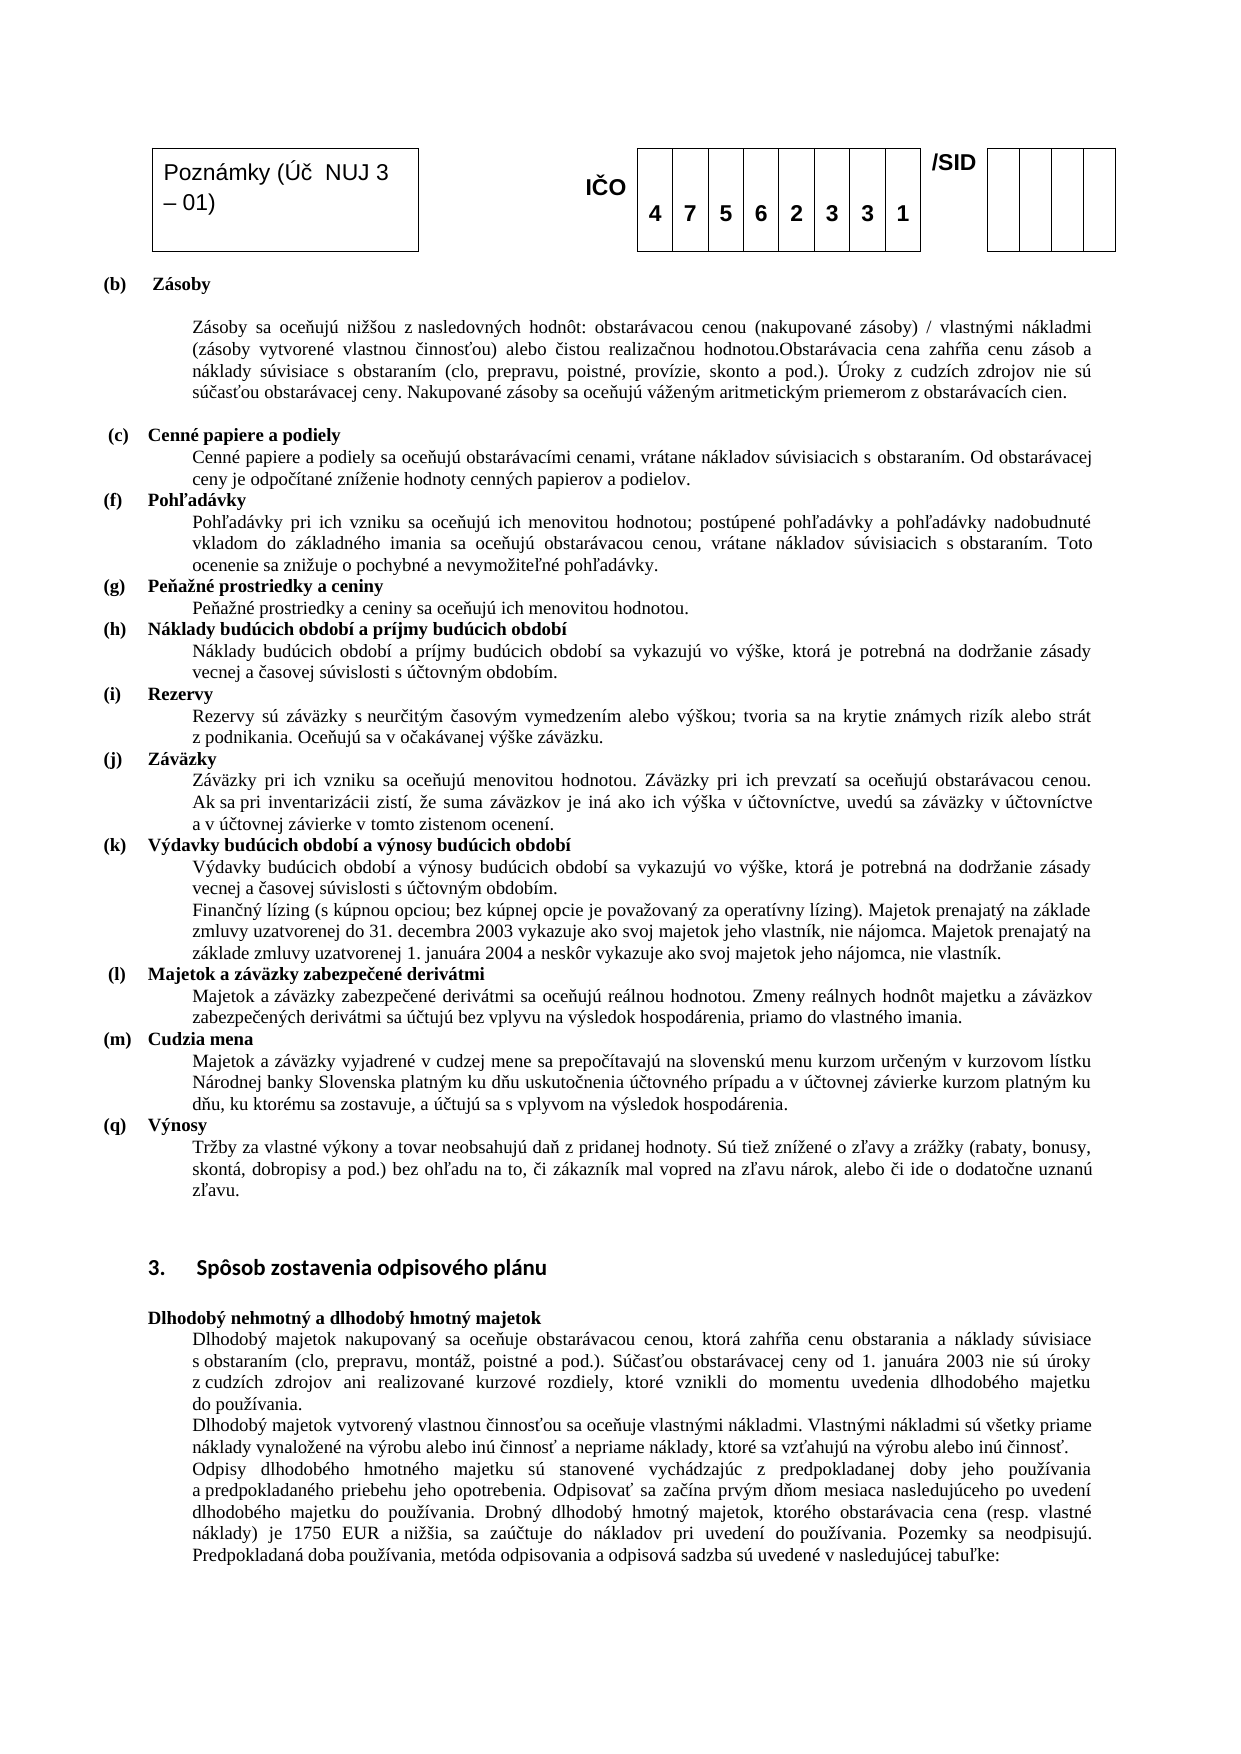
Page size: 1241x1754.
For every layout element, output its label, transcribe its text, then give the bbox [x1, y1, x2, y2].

text Výdavky budúcich období a výnosy budúcich období sa vykazujú vo výške, ktorá je potrebná na dodržanie zásady vecnej a časovej súvislosti s účtovným obdobím. [192, 856, 1093, 899]
text (m) Cudzia mena [103, 1028, 1093, 1049]
text Finančný lízing (s kúpnou opciou; bez kúpnej opcie je považovaný za operatívny lízing). Majetok prenajatý na základe zmluvy uzatvorenej do 31. decembra 2003 vykazuje ako svoj majetok jeho vlastník, nie nájomca. Majetok prenajatý na základe zmluvy uzatvorenej 1. januára 2004 a neskôr vykazuje ako svoj majetok jeho nájomca, nie vlastník. [192, 899, 1093, 963]
table_header 1 [886, 149, 920, 251]
table_header Poznámky (Úč NUJ 3 – 01) [153, 149, 418, 251]
text Tržby za vlastné výkony a tovar neobsahujú daň z pridanej hodnoty. Sú tiež znížené o zľavy a zrážky (rabaty, bonusy, skontá, dobropisy a pod.) bez ohľadu na to, či zákazník mal vopred na zľavu nárok, alebo či ide o dodatočne uznanú zľavu. [192, 1136, 1093, 1201]
text Odpisy dlhodobého hmotného majetku sú stanovené vychádzajúc z predpokladanej doby jeho používania a predpokladaného priebehu jeho opotrebenia. Odpisovať sa začína prvým dňom mesiaca nasledujúceho po uvedení dlhodobého majetku do používania. Drobný dlhodobý hmotný majetok, ktorého obstarávacia cena (resp. vlastné náklady) je 1750 EUR a nižšia, sa zaúčtuje do nákladov pri uvedení do používania. Pozemky sa neodpisujú. Predpokladaná doba používania, metóda odpisovania a odpisová sadzba sú uvedené v nasledujúcej tabuľke: [192, 1457, 1093, 1565]
table_header /SID [921, 148, 987, 251]
table_header [1052, 149, 1083, 251]
table_header [988, 149, 1019, 251]
text (i) Rezervy [103, 683, 1093, 704]
text Majetok a záväzky zabezpečené derivátmi sa oceňujú reálnou hodnotou. Zmeny reálnych hodnôt majetku a záväzkov zabezpečených derivátmi sa účtujú bez vplyvu na výsledok hospodárenia, priamo do vlastného imania. [192, 985, 1093, 1028]
text Rezervy sú záväzky s neurčitým časovým vymedzením alebo výškou; tvoria sa na krytie známych rizík alebo strát z podnikania. Oceňujú sa v očakávanej výške záväzku. [192, 704, 1093, 748]
text Majetok a záväzky vyjadrené v cudzej mene sa prepočítavajú na slovenskú menu kurzom určeným v kurzovom lístku Národnej banky Slovenska platným ku dňu uskutočnenia účtovného prípadu a v účtovnej závierke kurzom platným ku dňu, ku ktorému sa zostavuje, a účtujú sa s vplyvom na výsledok hospodárenia. [192, 1049, 1093, 1114]
text Pohľadávky pri ich vzniku sa oceňujú ich menovitou hodnotou; postúpené pohľadávky a pohľadávky nadobudnuté vkladom do základného imania sa oceňujú obstarávacou cenou, vrátane nákladov súvisiacich s obstaraním. Toto ocenenie sa znižuje o pochybné a nevymožiteľné pohľadávky. [192, 511, 1093, 575]
text (f) Pohľadávky [103, 489, 1093, 511]
text (c) Cenné papiere a podiely [103, 424, 1093, 446]
table_header [1084, 149, 1115, 251]
table_header 3 [815, 149, 849, 251]
table_header 7 [673, 149, 708, 251]
text Zásoby sa oceňujú nižšou z nasledovných hodnôt: obstarávacou cenou (nakupované zásoby) / vlastnými nákladmi (zásoby vytvorené vlastnou činnosťou) alebo čistou realizačnou hodnotou.Obstarávacia cena zahŕňa cenu zásob a náklady súvisiace s obstaraním (clo, prepravu, poistné, provízie, skonto a pod.). Úroky z cudzích zdrojov nie sú súčasťou obstarávacej ceny. Nakupované zásoby sa oceňujú váženým aritmetickým priemerom z obstarávacích cien. [192, 316, 1093, 403]
text Peňažné prostriedky a ceniny sa oceňujú ich menovitou hodnotou. [192, 597, 1093, 618]
text (b) Zásoby [103, 273, 1093, 295]
text (j) Záväzky [103, 748, 1093, 769]
text Dlhodobý nehmotný a dlhodobý hmotný majetok [103, 1307, 1093, 1328]
text Dlhodobý majetok nakupovaný sa oceňuje obstarávacou cenou, ktorá zahŕňa cenu obstarania a náklady súvisiace s obstaraním (clo, prepravu, montáž, poistné a pod.). Súčasťou obstarávacej ceny od 1. januára 2003 nie sú úroky z cudzích zdrojov ani realizované kurzové rozdiely, ktoré vznikli do momentu uvedenia dlhodobého majetku do používania. [192, 1328, 1093, 1414]
text Dlhodobý majetok vytvorený vlastnou činnosťou sa oceňuje vlastnými nákladmi. Vlastnými nákladmi sú všetky priame náklady vynaložené na výrobu alebo inú činnosť a nepriame náklady, ktoré sa vzťahujú na výrobu alebo inú činnosť. [192, 1414, 1093, 1457]
table_header 6 [744, 149, 778, 251]
text Náklady budúcich období a príjmy budúcich období sa vykazujú vo výške, ktorá je potrebná na dodržanie zásady vecnej a časovej súvislosti s účtovným obdobím. [192, 640, 1093, 683]
text Cenné papiere a podiely sa oceňujú obstarávacími cenami, vrátane nákladov súvisiacich s obstaraním. Od obstarávacej ceny je odpočítané zníženie hodnoty cenných papierov a podielov. [192, 446, 1093, 489]
text (l) Majetok a záväzky zabezpečené derivátmi [103, 963, 1093, 985]
table_header 3 [850, 149, 885, 251]
text 3. Spôsob zostavenia odpisového plánu [148, 1253, 1093, 1282]
text (k) Výdavky budúcich období a výnosy budúcich období [103, 834, 1093, 856]
table_header 4 [638, 149, 672, 251]
text (q) Výnosy [103, 1114, 1093, 1136]
text Záväzky pri ich vzniku sa oceňujú menovitou hodnotou. Záväzky pri ich prevzatí sa oceňujú obstarávacou cenou. Ak sa pri inventarizácii zistí, že suma záväzkov je iná ako ich výška v účtovníctve, uvedú sa záväzky v účtovníctve a v účtovnej závierke v tomto zistenom ocenení. [192, 769, 1093, 834]
table_header [1020, 149, 1051, 251]
text (g) Peňažné prostriedky a ceniny [103, 575, 1093, 597]
table_header 2 [779, 149, 814, 251]
table_header IČO [419, 148, 637, 251]
text (h) Náklady budúcich období a príjmy budúcich období [103, 618, 1093, 640]
table_header 5 [709, 149, 743, 251]
